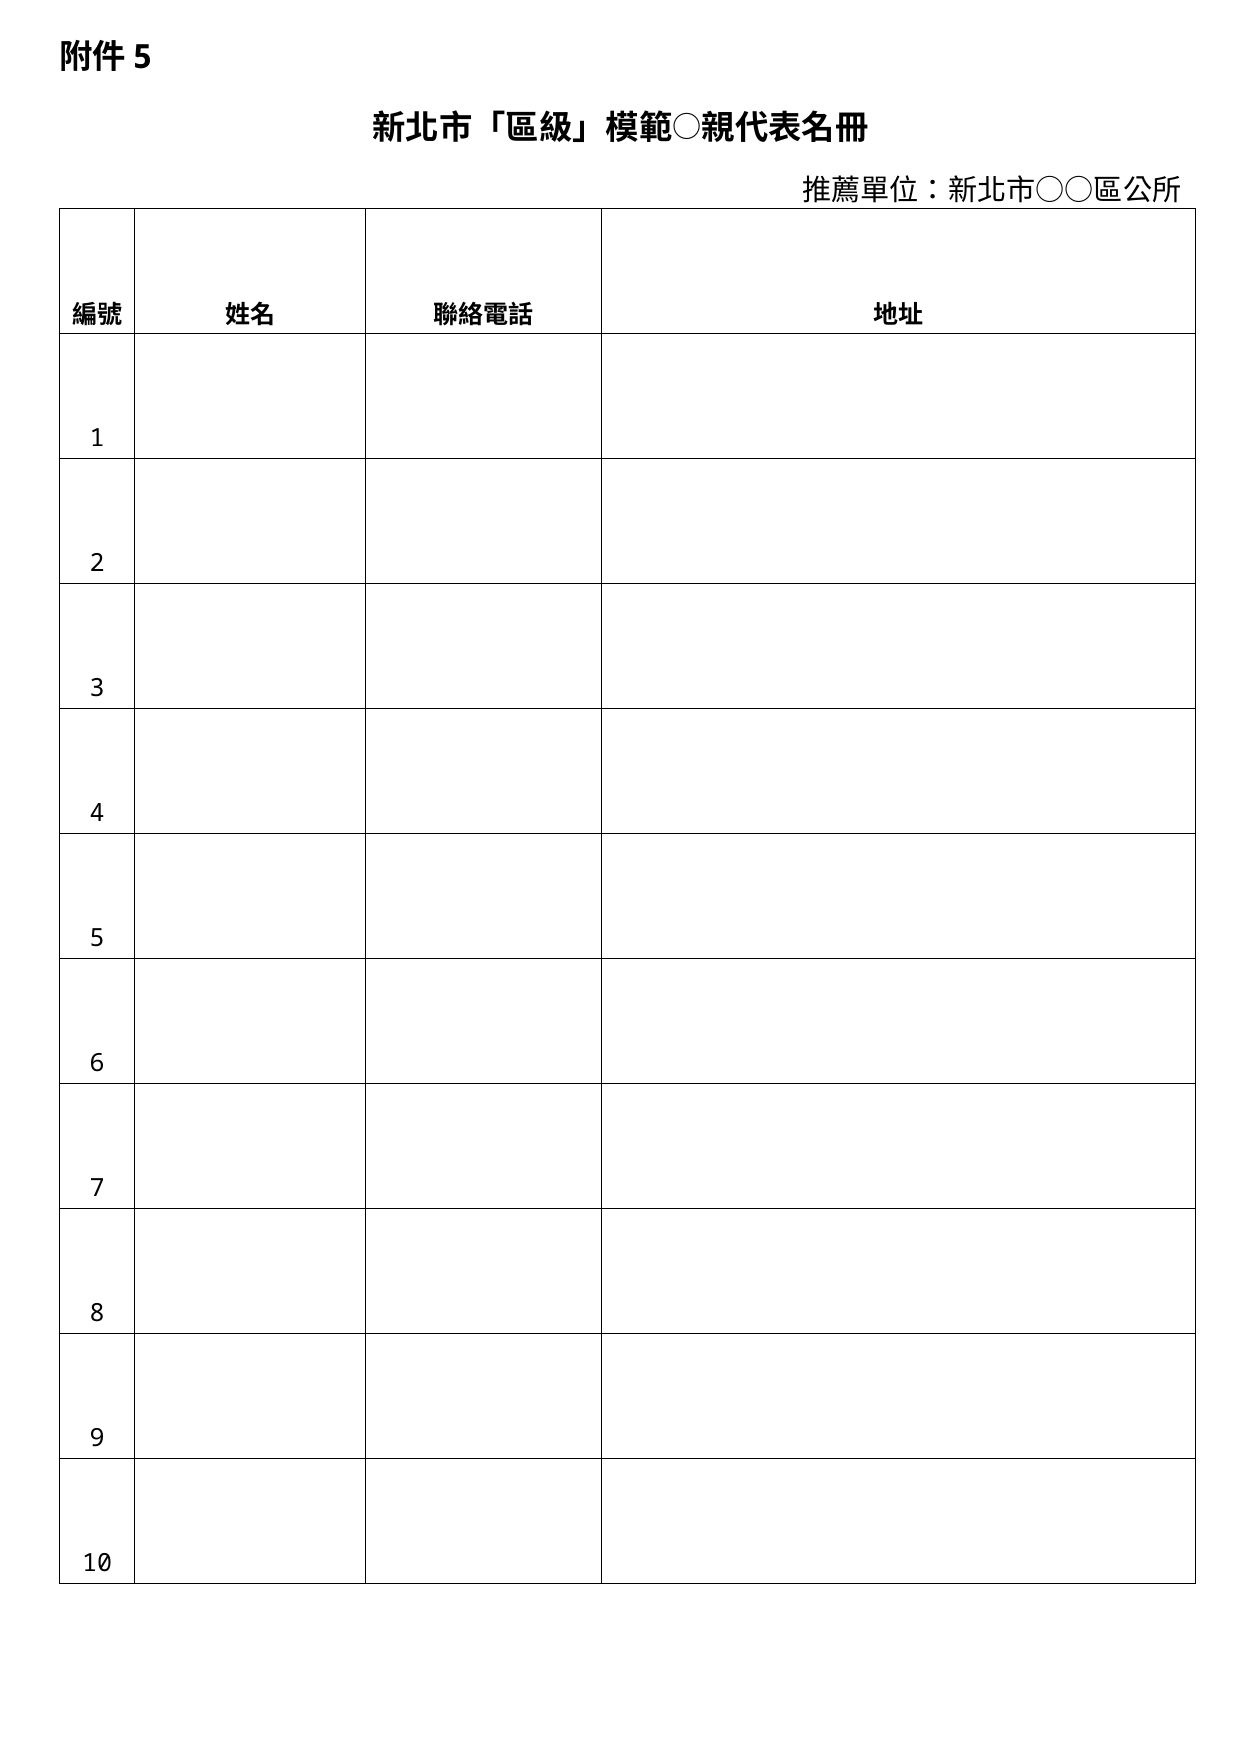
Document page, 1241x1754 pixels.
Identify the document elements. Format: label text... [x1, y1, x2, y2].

table_cell [602, 459, 1195, 583]
table_cell [602, 1084, 1195, 1208]
table_cell [135, 584, 365, 708]
table_header 姓名 [135, 209, 365, 333]
table_cell 9 [60, 1334, 134, 1458]
table_cell 3 [60, 584, 134, 708]
text 推薦單位：新北市○○區公所 [59, 146, 1181, 208]
table_cell [135, 334, 365, 458]
table_cell [135, 1459, 365, 1583]
table_cell [602, 1459, 1195, 1583]
table_cell [135, 1209, 365, 1333]
table_cell 1 [60, 334, 134, 458]
table_header 聯絡電話 [366, 209, 601, 333]
table_header 編號 [60, 209, 134, 333]
table_cell 2 [60, 459, 134, 583]
table_cell [135, 1334, 365, 1458]
table_cell [366, 334, 601, 458]
table_cell [602, 959, 1195, 1083]
table_cell [366, 709, 601, 833]
table_cell [602, 709, 1195, 833]
table_header 地址 [602, 209, 1195, 333]
table_cell [366, 1209, 601, 1333]
text 新北市「區級」模範○親代表名冊 [59, 83, 1181, 146]
table_cell [602, 584, 1195, 708]
table_cell [366, 834, 601, 958]
table_cell 7 [60, 1084, 134, 1208]
table_cell [135, 959, 365, 1083]
table_cell 5 [60, 834, 134, 958]
table_cell [602, 1334, 1195, 1458]
table_cell [366, 584, 601, 708]
table_cell [135, 709, 365, 833]
table_cell [366, 1334, 601, 1458]
table_cell [602, 334, 1195, 458]
table_cell [366, 1084, 601, 1208]
table_cell 6 [60, 959, 134, 1083]
table_cell [135, 834, 365, 958]
table_cell [366, 459, 601, 583]
table_cell [366, 959, 601, 1083]
table_cell 4 [60, 709, 134, 833]
table_cell [135, 459, 365, 583]
table_cell [602, 834, 1195, 958]
table_cell 10 [60, 1459, 134, 1583]
table_cell [135, 1084, 365, 1208]
table_cell [366, 1459, 601, 1583]
table_cell [602, 1209, 1195, 1333]
table_cell 8 [60, 1209, 134, 1333]
